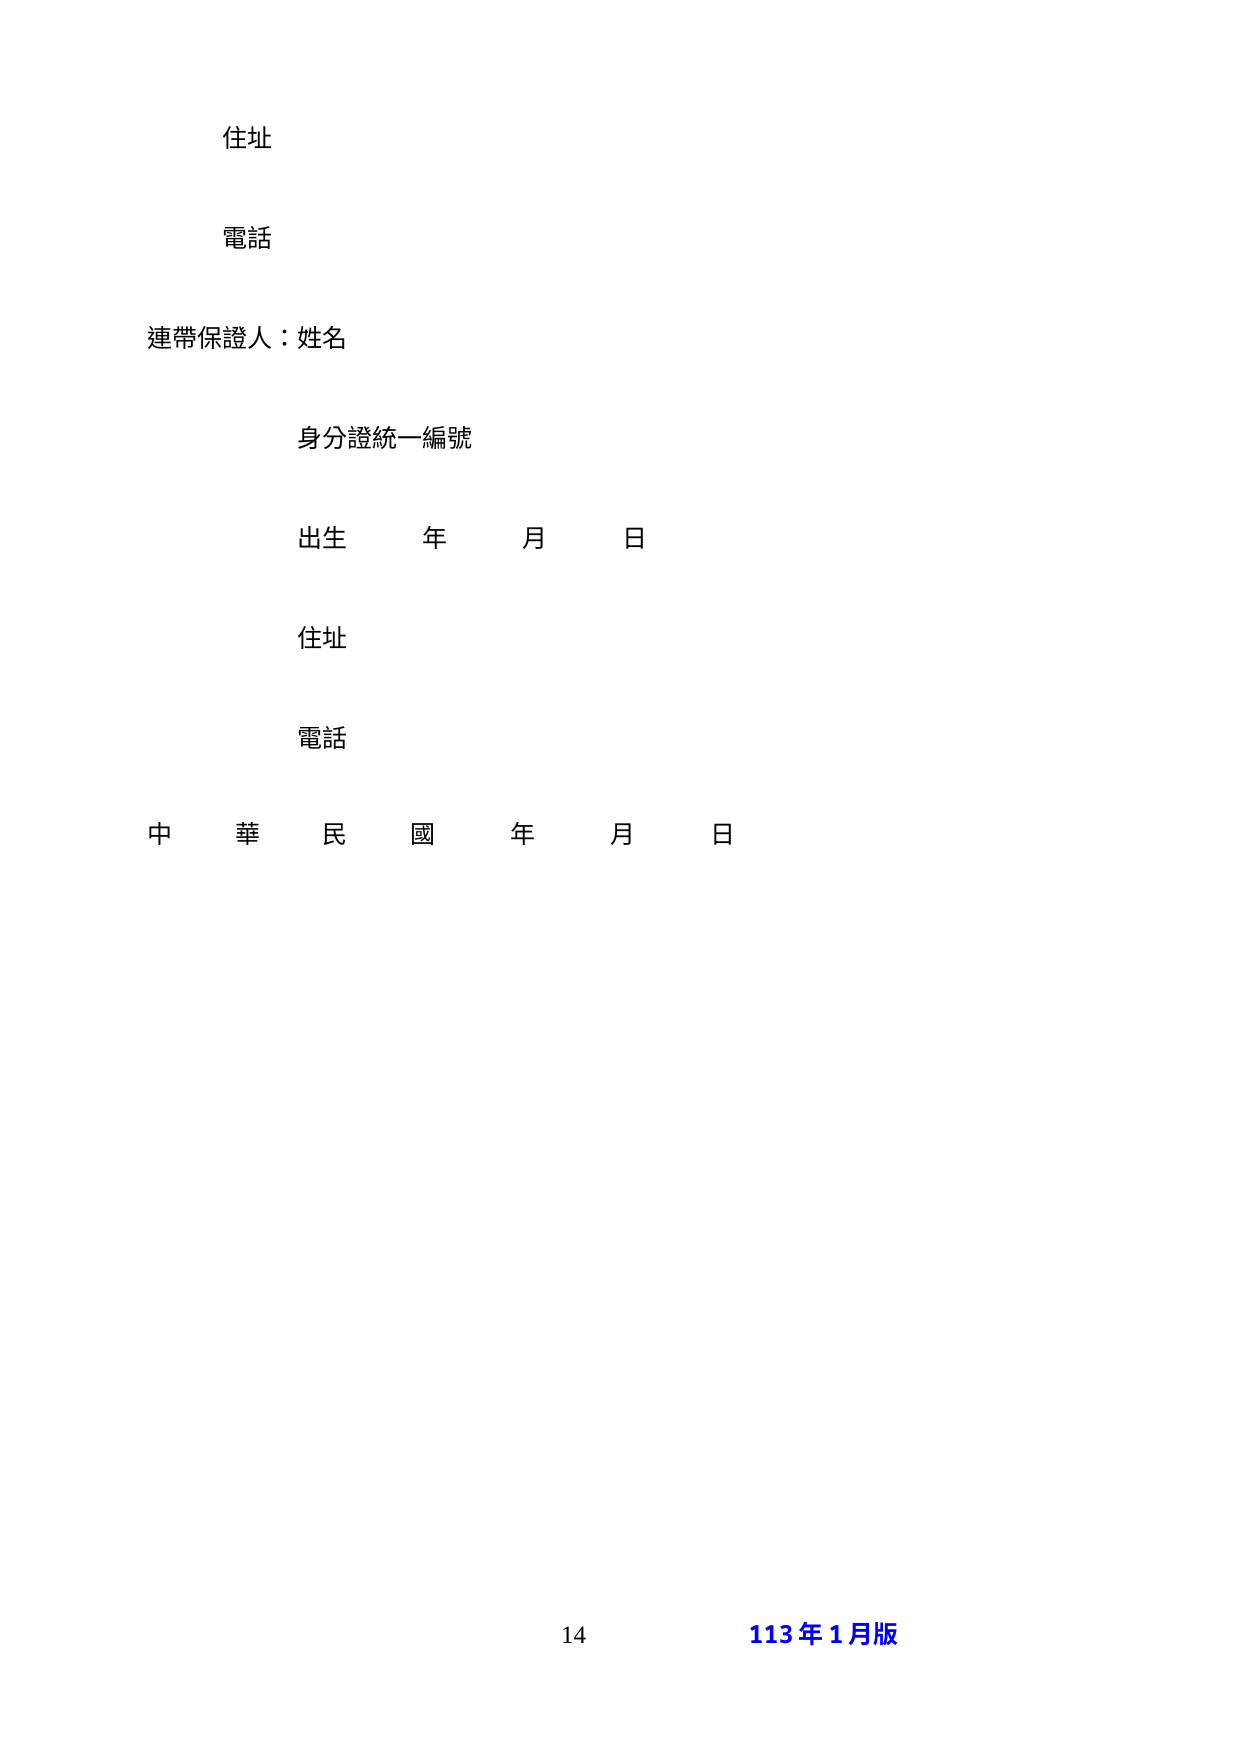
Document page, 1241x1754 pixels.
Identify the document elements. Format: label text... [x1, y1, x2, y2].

text 住址 [223, 94, 1092, 157]
text 連帶保證人：姓名 [148, 294, 1092, 357]
text 中 華 民 國 年 月 日 [148, 813, 1132, 851]
text 身分證統一編號 [298, 394, 1092, 457]
text 電話 [298, 694, 1092, 757]
text 電話 [223, 194, 1092, 257]
text 出生 年 月 日 [298, 494, 1092, 557]
text 住址 [298, 594, 1092, 657]
